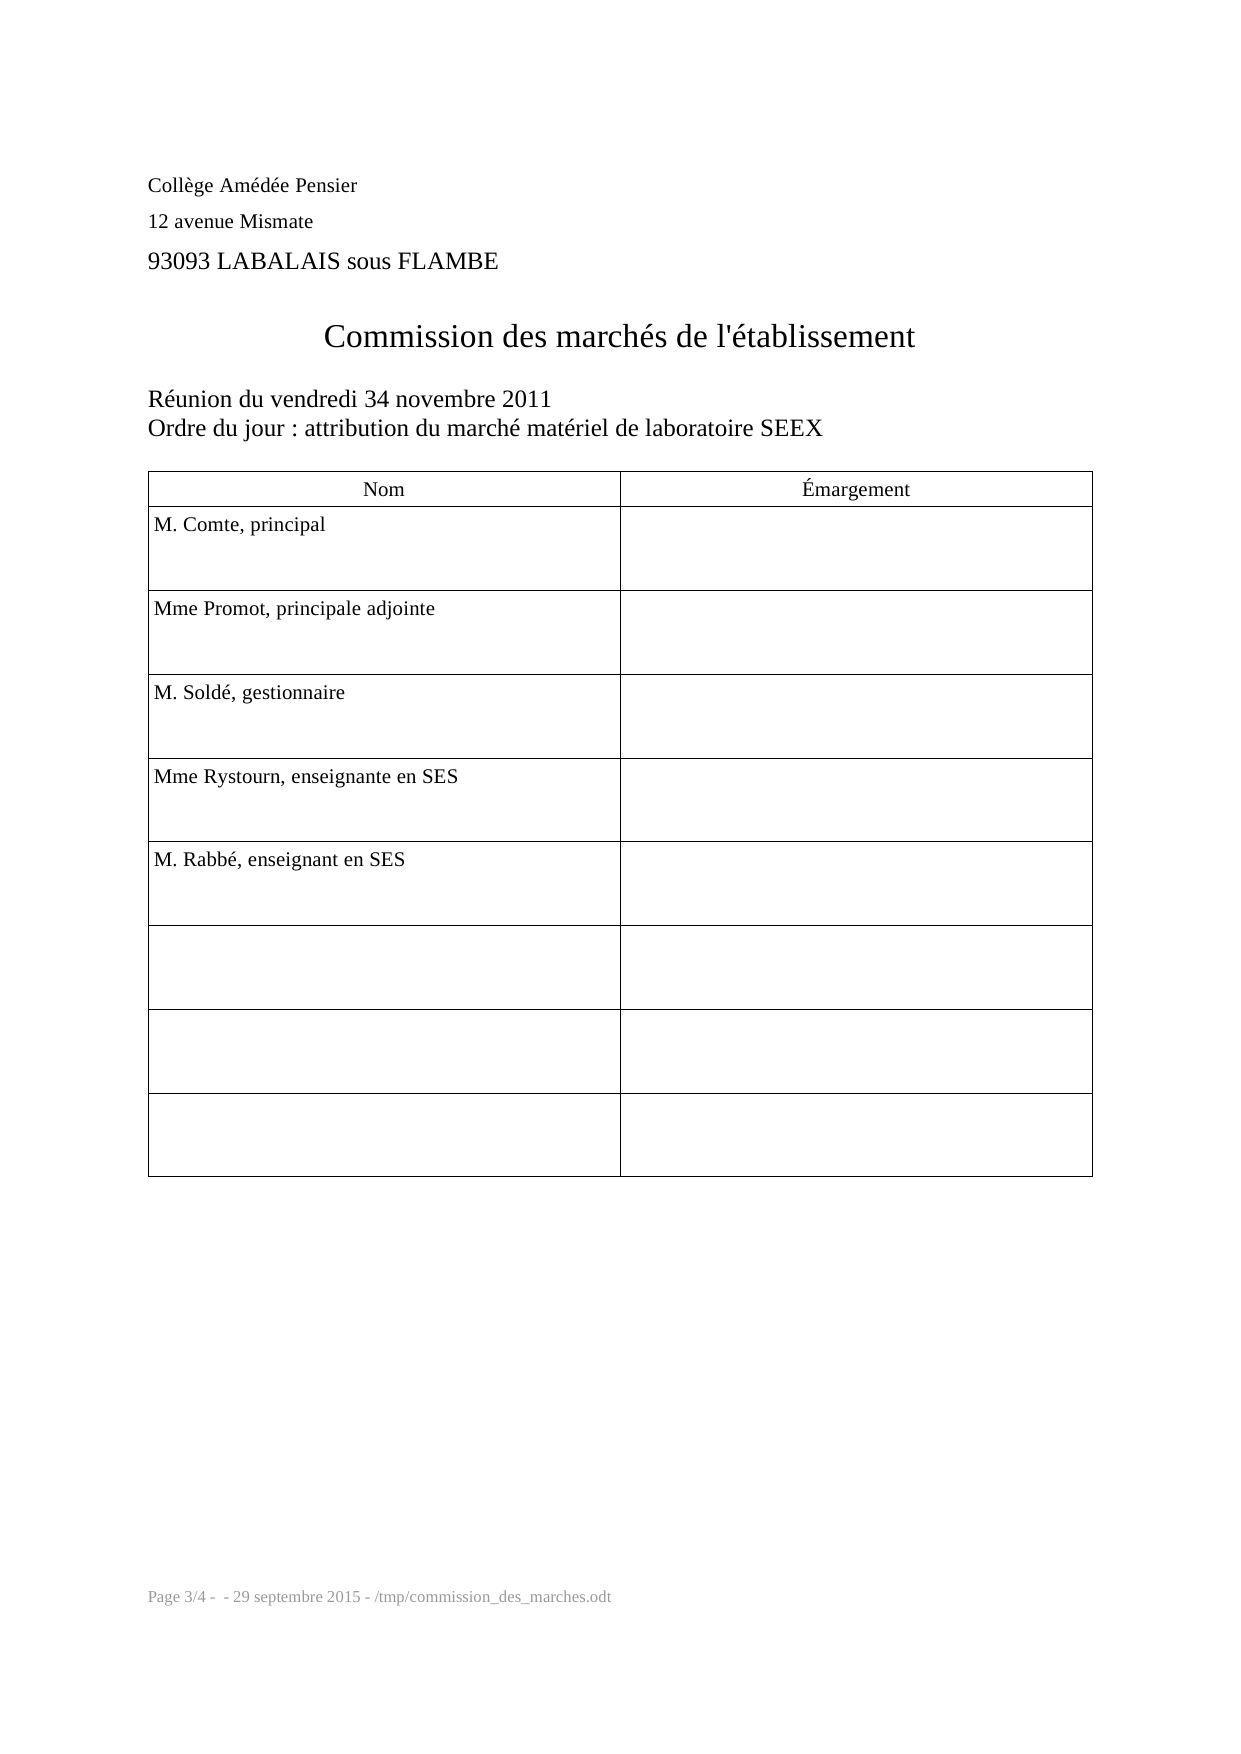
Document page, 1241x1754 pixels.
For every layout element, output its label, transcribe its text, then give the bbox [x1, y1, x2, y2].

text Réunion du vendredi 34 novembre 2011 [148, 384, 1092, 413]
table_cell [149, 926, 620, 1009]
text Ordre du jour : attribution du marché matériel de laboratoire SEEX [148, 413, 1092, 442]
table_cell [621, 675, 1092, 758]
table_cell M. Rabbé, enseignant en SES [149, 842, 620, 925]
text 93093 LABALAIS sous FLAMBE [148, 246, 1092, 274]
table_header Nom [149, 472, 620, 506]
text Commission des marchés de l'établissement [148, 316, 1092, 354]
table_cell [621, 759, 1092, 841]
table_cell [149, 1010, 620, 1093]
table_cell [621, 1094, 1092, 1176]
text Collège Amédée Pensier [148, 172, 1092, 196]
table_cell [621, 1010, 1092, 1093]
table_cell [621, 507, 1092, 590]
table_cell M. Comte, principal [149, 507, 620, 590]
table_cell Mme Rystourn, enseignante en SES [149, 759, 620, 841]
table_cell [621, 926, 1092, 1009]
table_cell Mme Promot, principale adjointe [149, 591, 620, 674]
table_header Émargement [621, 472, 1092, 506]
table_cell M. Soldé, gestionnaire [149, 675, 620, 758]
table_cell [621, 591, 1092, 674]
table_cell [149, 1094, 620, 1176]
table_cell [621, 842, 1092, 925]
text 12 avenue Mismate [148, 209, 1092, 233]
